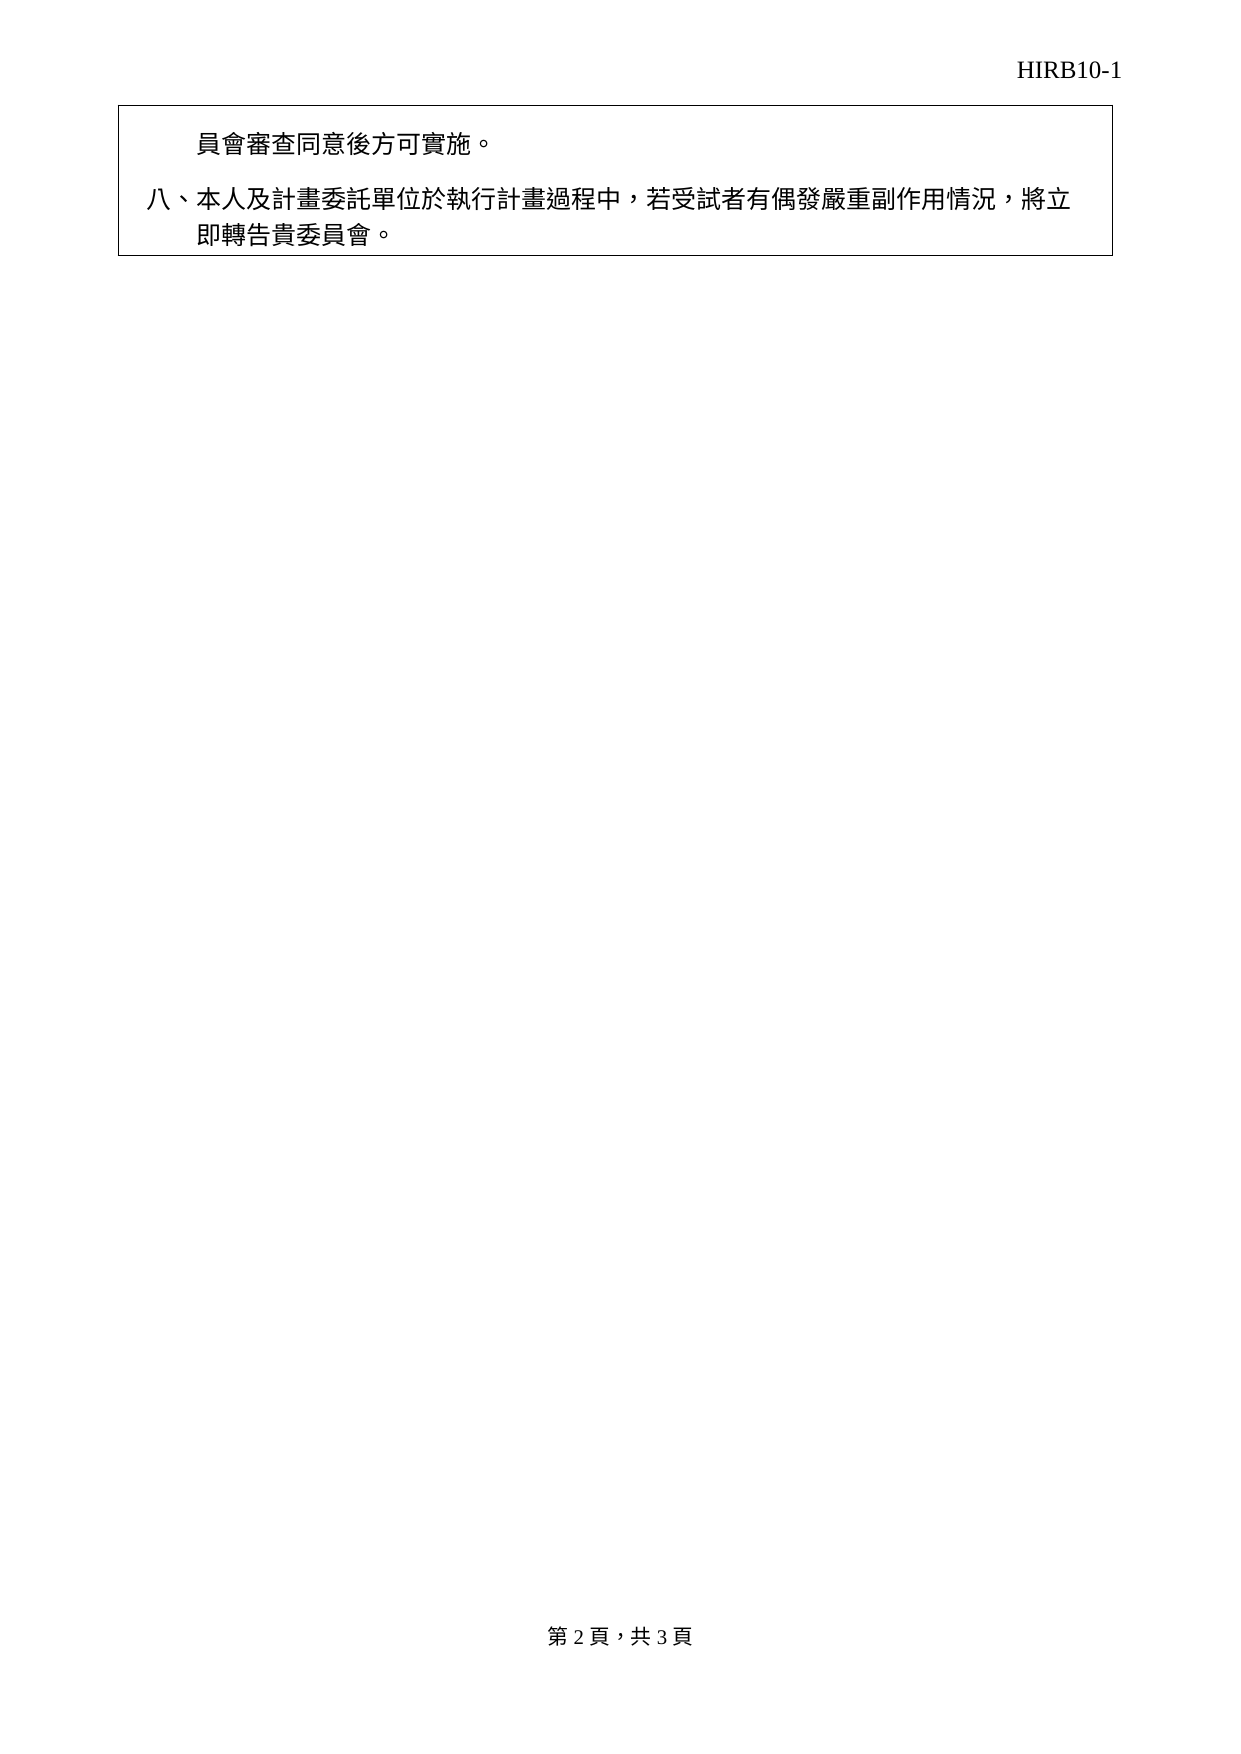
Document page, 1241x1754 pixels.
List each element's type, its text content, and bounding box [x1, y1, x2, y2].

table_cell 員會審查同意後方可實施。 八、本人及計畫委託單位於執行計畫過程中，若受試者有偶發嚴重副作用情況，將立即轉告貴委員會。 [119, 106, 1112, 254]
